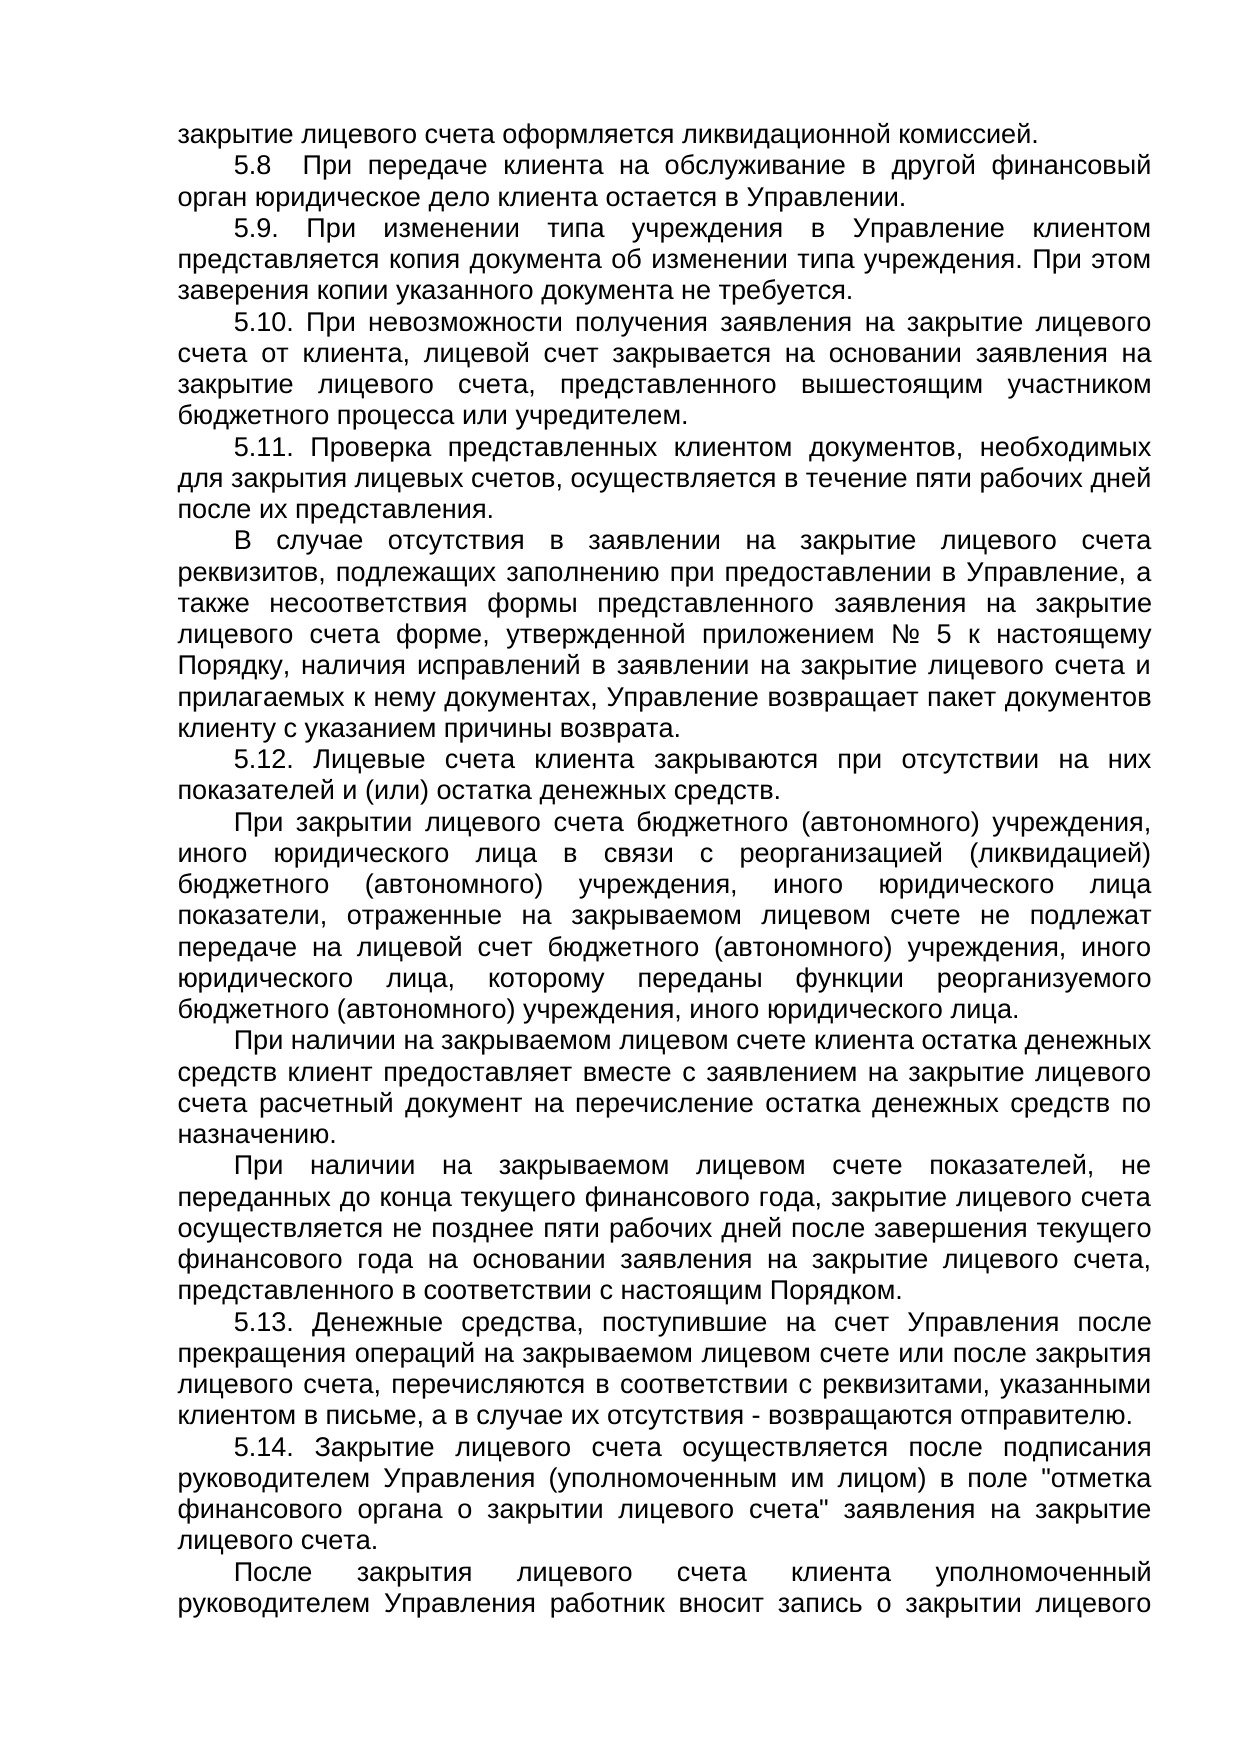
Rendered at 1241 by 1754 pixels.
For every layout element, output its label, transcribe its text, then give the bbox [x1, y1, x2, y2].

text 5.8 При передаче клиента на обслуживание в другой финансовый орган юридическое дело клиента остается в Управлении. [177, 149, 1152, 212]
text В случае отсутствия в заявлении на закрытие лицевого счета реквизитов, подлежащих заполнению при предоставлении в Управление, а также несоответствия формы представленного заявления на закрытие лицевого счета форме, утвержденной приложением № 5 к настоящему Порядку, наличия исправлений в заявлении на закрытие лицевого счета и прилагаемых к нему документах, Управление возвращает пакет документов клиенту с указанием причины возврата. [177, 524, 1152, 743]
text 5.13. Денежные средства, поступившие на счет Управления после прекращения операций на закрываемом лицевом счете или после закрытия лицевого счета, перечисляются в соответствии с реквизитами, указанными клиентом в письме, а в случае их отсутствия - возвращаются отправителю. [177, 1306, 1152, 1431]
text После закрытия лицевого счета клиента уполномоченный руководителем Управления работник вносит запись о закрытии лицевого [177, 1556, 1152, 1618]
text 5.12. Лицевые счета клиента закрываются при отсутствии на них показателей и (или) остатка денежных средств. [177, 743, 1152, 806]
text 5.14. Закрытие лицевого счета осуществляется после подписания руководителем Управления (уполномоченным им лицом) в поле "отметка финансового органа о закрытии лицевого счета" заявления на закрытие лицевого счета. [177, 1431, 1152, 1556]
text закрытие лицевого счета оформляется ликвидационной комиссией. [177, 118, 1152, 149]
text При наличии на закрываемом лицевом счете показателей, не переданных до конца текущего финансового года, закрытие лицевого счета осуществляется не позднее пяти рабочих дней после завершения текущего финансового года на основании заявления на закрытие лицевого счета, представленного в соответствии с настоящим Порядком. [177, 1149, 1152, 1306]
text 5.11. Проверка представленных клиентом документов, необходимых для закрытия лицевых счетов, осуществляется в течение пяти рабочих дней после их представления. [177, 431, 1152, 524]
text При наличии на закрываемом лицевом счете клиента остатка денежных средств клиент предоставляет вместе с заявлением на закрытие лицевого счета расчетный документ на перечисление остатка денежных средств по назначению. [177, 1024, 1152, 1149]
text 5.10. При невозможности получения заявления на закрытие лицевого счета от клиента, лицевой счет закрывается на основании заявления на закрытие лицевого счета, представленного вышестоящим участником бюджетного процесса или учредителем. [177, 306, 1152, 431]
text 5.9. При изменении типа учреждения в Управление клиентом представляется копия документа об изменении типа учреждения. При этом заверения копии указанного документа не требуется. [177, 212, 1152, 306]
